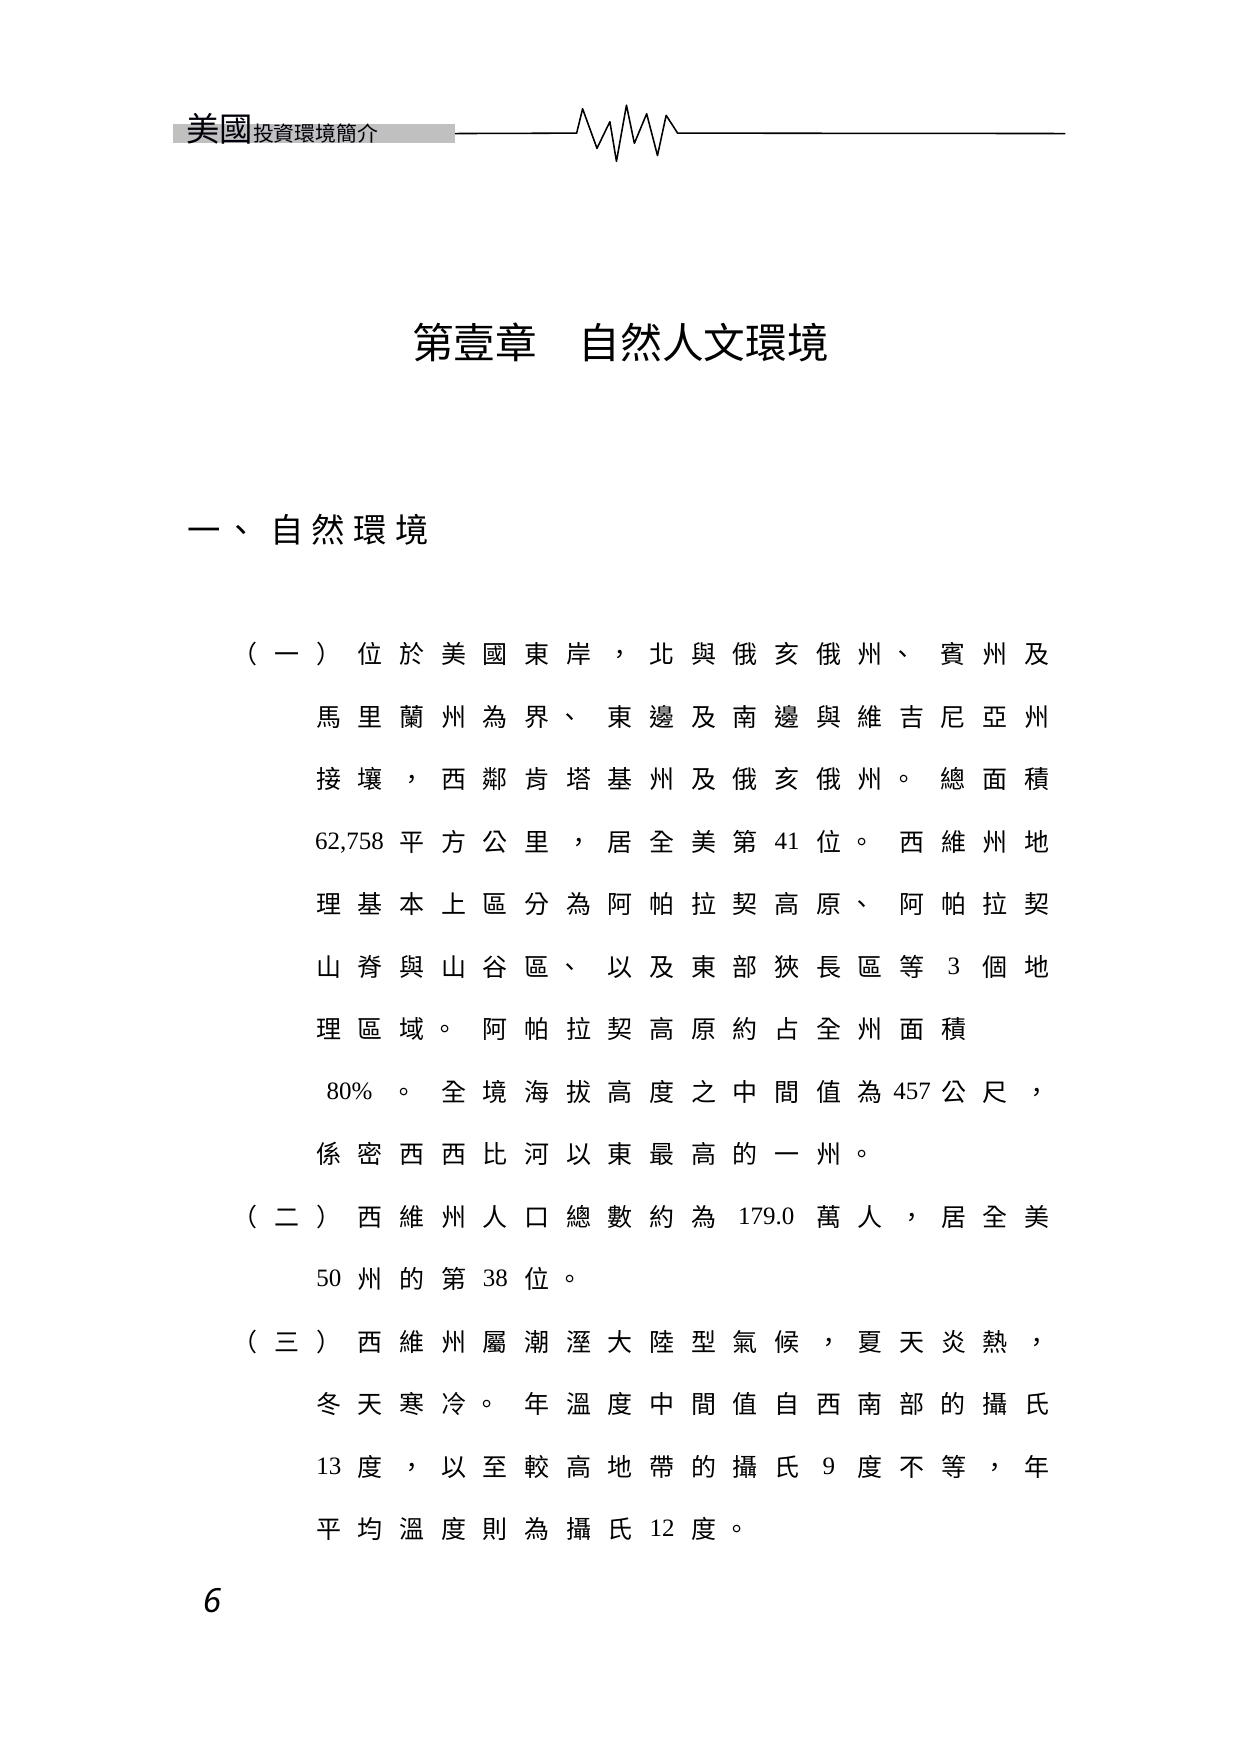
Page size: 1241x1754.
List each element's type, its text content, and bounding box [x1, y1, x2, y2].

text 第壹章 自然人文環境 [183, 299, 1058, 361]
text 一、自然環境 [183, 486, 1058, 549]
text （三）西維州屬潮溼大陸型氣候，夏天炎熱，冬天寒冷。年溫度中間值自西南部的攝氏13度，以至較高地帶的攝氏9度不等，年平均溫度則為攝氏12度。 [207, 1299, 1058, 1549]
text （二）西維州人口總數約為179.0萬人，居全美50州的第38位。 [207, 1174, 1058, 1299]
text （一）位於美國東岸，北與俄亥俄州、賓州及馬里蘭州為界、東邊及南邊與維吉尼亞州接壤，西鄰肯塔基州及俄亥俄州。總面積62,758平方公里，居全美第41位。西維州地理基本上區分為阿帕拉契高原、阿帕拉契山脊與山谷區、以及東部狹長區等3個地理區域。阿帕拉契高原約占全州面積80%。全境海拔高度之中間值為457公尺，係密西西比河以東最高的一州。 [207, 611, 1058, 1174]
